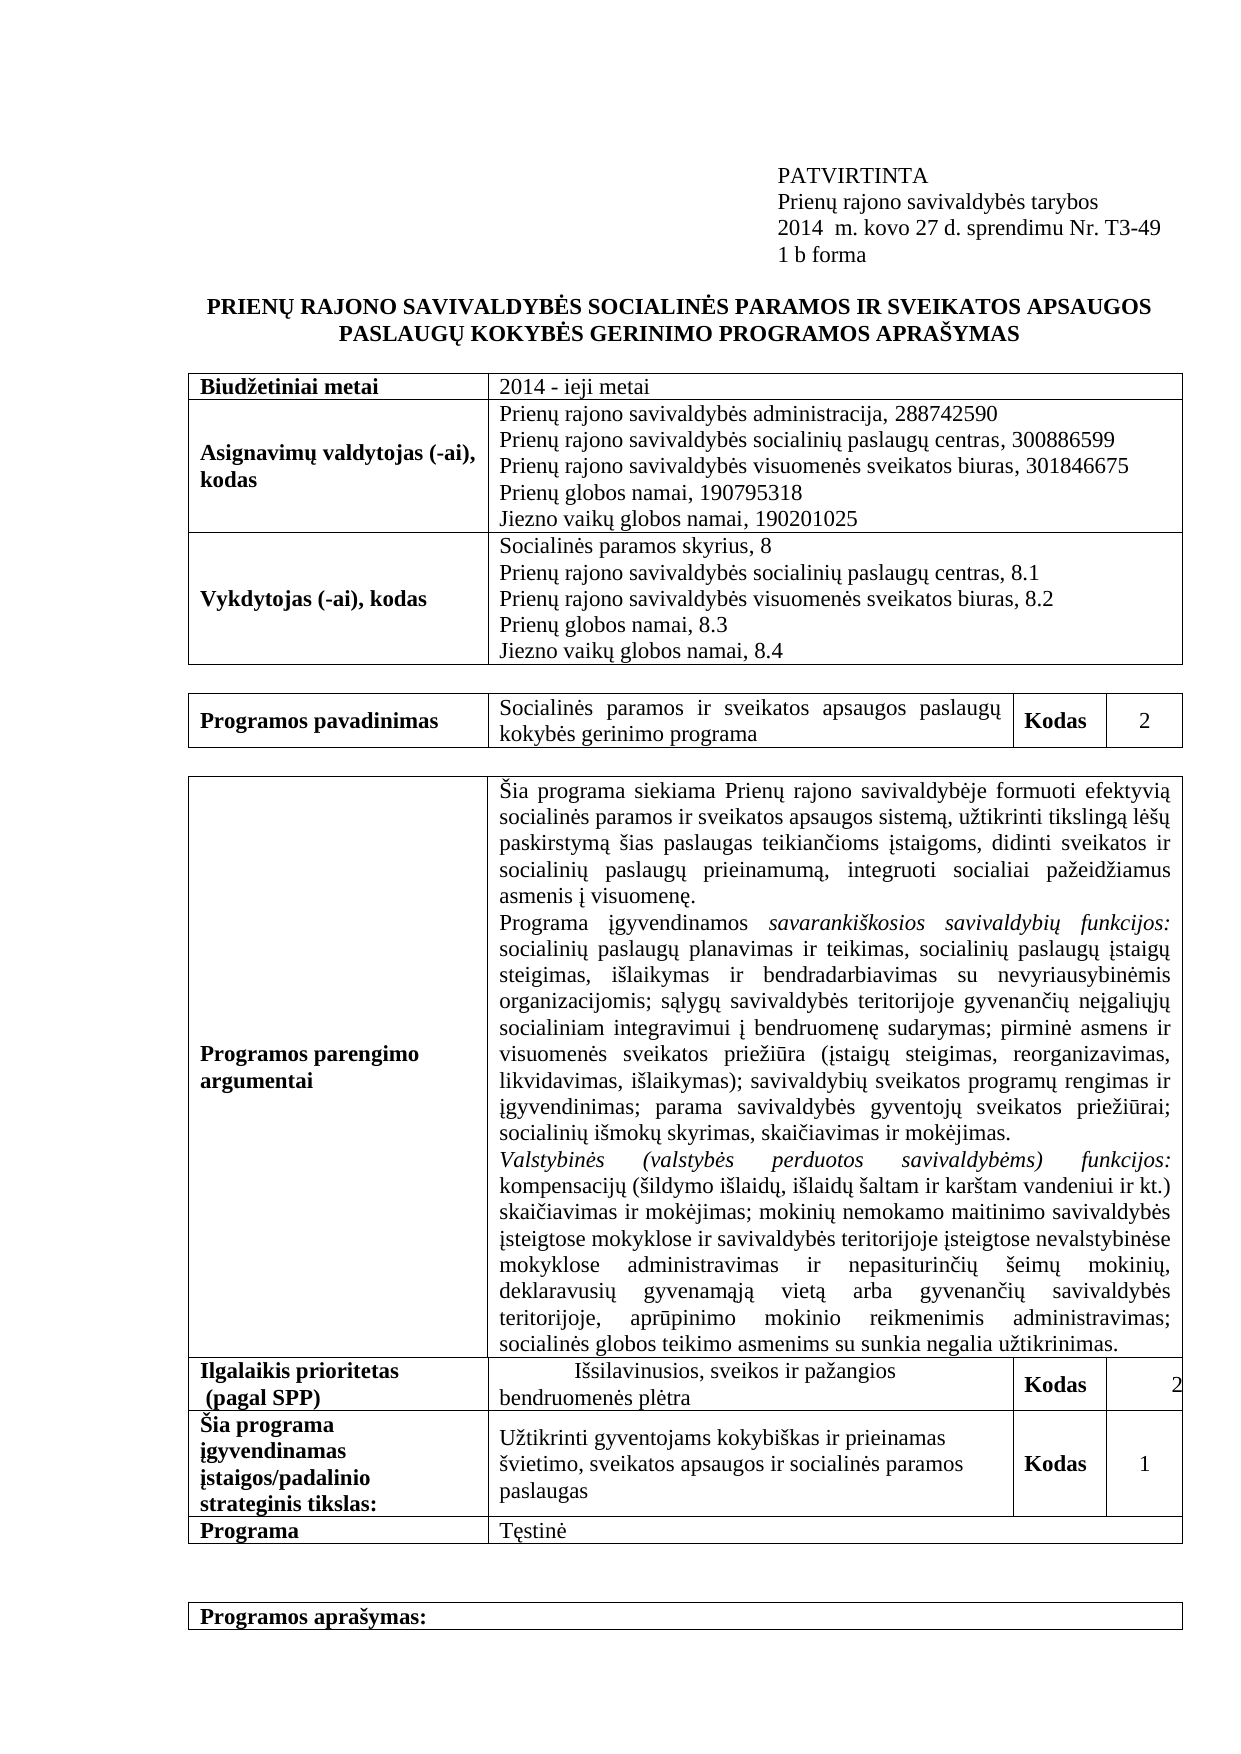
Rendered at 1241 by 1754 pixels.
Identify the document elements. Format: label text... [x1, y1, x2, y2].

table_cell Prienų rajono savivaldybės administracija, 288742590 Prienų rajono savivaldybės socialinių paslaugų centras, 300886599 Prienų rajono savivaldybės visuomenės sveikatos biuras, 301846675 Prienų globos namai, 190795318 Jiezno vaikų globos namai, 190201025 [489, 400, 1182, 532]
table_header Programos parengimo argumentai [189, 777, 487, 1357]
table_header 2 [1107, 694, 1182, 746]
table_cell Vykdytojas (-ai), kodas [189, 533, 488, 664]
table_header 2014 - ieji metai [489, 374, 1182, 399]
table_header Programos pavadinimas [189, 694, 488, 746]
table_cell Kodas [1014, 1358, 1106, 1410]
table_cell Tęstinė [489, 1517, 1182, 1543]
table_cell 2 [1107, 1358, 1182, 1410]
text 2014 m. kovo 27 d. sprendimu Nr. T3-49 [777, 214, 1181, 241]
table_header Kodas [1014, 694, 1106, 746]
text PRIENŲ RAJONO SAVIVALDYBĖS SOCIALINĖS PARAMOS IR SVEIKATOS APSAUGOS PASLAUGŲ KOKYBĖS GERINIMO PROGRAMOS APRAŠYMAS [177, 293, 1181, 346]
table_header Biudžetiniai metai [189, 374, 488, 399]
table_cell Kodas [1014, 1411, 1106, 1516]
table_cell Programa [189, 1517, 488, 1543]
table_header Socialinės paramos ir sveikatos apsaugos paslaugų kokybės gerinimo programa [489, 694, 1013, 746]
table_header Programos aprašymas: [189, 1603, 1182, 1629]
table_cell Socialinės paramos skyrius, 8 Prienų rajono savivaldybės socialinių paslaugų centras, 8.1 Prienų rajono savivaldybės visuomenės sveikatos biuras, 8.2 Prienų globos namai, 8.3 Jiezno vaikų globos namai, 8.4 [489, 533, 1182, 664]
table_cell Išsilavinusios, sveikos ir pažangios bendruomenės plėtra [489, 1358, 1013, 1410]
table_cell Užtikrinti gyventojams kokybiškas ir prieinamas švietimo, sveikatos apsaugos ir socialinės paramos paslaugas [489, 1411, 1013, 1516]
table_header Šia programa siekiama Prienų rajono savivaldybėje formuoti efektyvią socialinės paramos ir sveikatos apsaugos sistemą, užtikrinti tikslingą lėšų paskirstymą šias paslaugas teikiančioms įstaigoms, didinti sveikatos ir socialinių paslaugų prieinamumą, integruoti socialiai pažeidžiamus asmenis į visuomenę. Programa įgyvendinamos savarankiškosios savivaldybių funkcijos: socialinių paslaugų planavimas ir teikimas, socialinių paslaugų įstaigų steigimas, išlaikymas ir bendradarbiavimas su nevyriausybinėmis organizacijomis; sąlygų savivaldybės teritorijoje gyvenančių neįgaliųjų socialiniam integravimui į bendruomenę sudarymas; pirminė asmens ir visuomenės sveikatos priežiūra (įstaigų steigimas, reorganizavimas, likvidavimas, išlaikymas); savivaldybių sveikatos programų rengimas ir įgyvendinimas; parama savivaldybės gyventojų sveikatos priežiūrai; socialinių išmokų skyrimas, skaičiavimas ir mokėjimas. Valstybinės (valstybės perduotos savivaldybėms) funkcijos: kompensacijų (šildymo išlaidų, išlaidų šaltam ir karštam vandeniui ir kt.) skaičiavimas ir mokėjimas; mokinių nemokamo maitinimo savivaldybės įsteigtose mokyklose ir savivaldybės teritorijoje įsteigtose nevalstybinėse mokyklose administravimas ir nepasiturinčių šeimų mokinių, deklaravusių gyvenamąją vietą arba gyvenančių savivaldybės teritorijoje, aprūpinimo mokinio reikmenimis administravimas; socialinės globos teikimo asmenims su sunkia negalia užtikrinimas. [488, 777, 1182, 1357]
text 1 b forma [777, 241, 1181, 267]
text PATVIRTINTA [777, 162, 1181, 188]
table_cell Asignavimų valdytojas (-ai), kodas [189, 400, 488, 532]
text Prienų rajono savivaldybės tarybos [777, 188, 1181, 214]
table_cell 1 [1107, 1411, 1182, 1516]
table_cell Ilgalaikis prioritetas (pagal SPP) [189, 1358, 488, 1410]
table_cell Šia programa įgyvendinamas įstaigos/padalinio strateginis tikslas: [189, 1411, 488, 1516]
